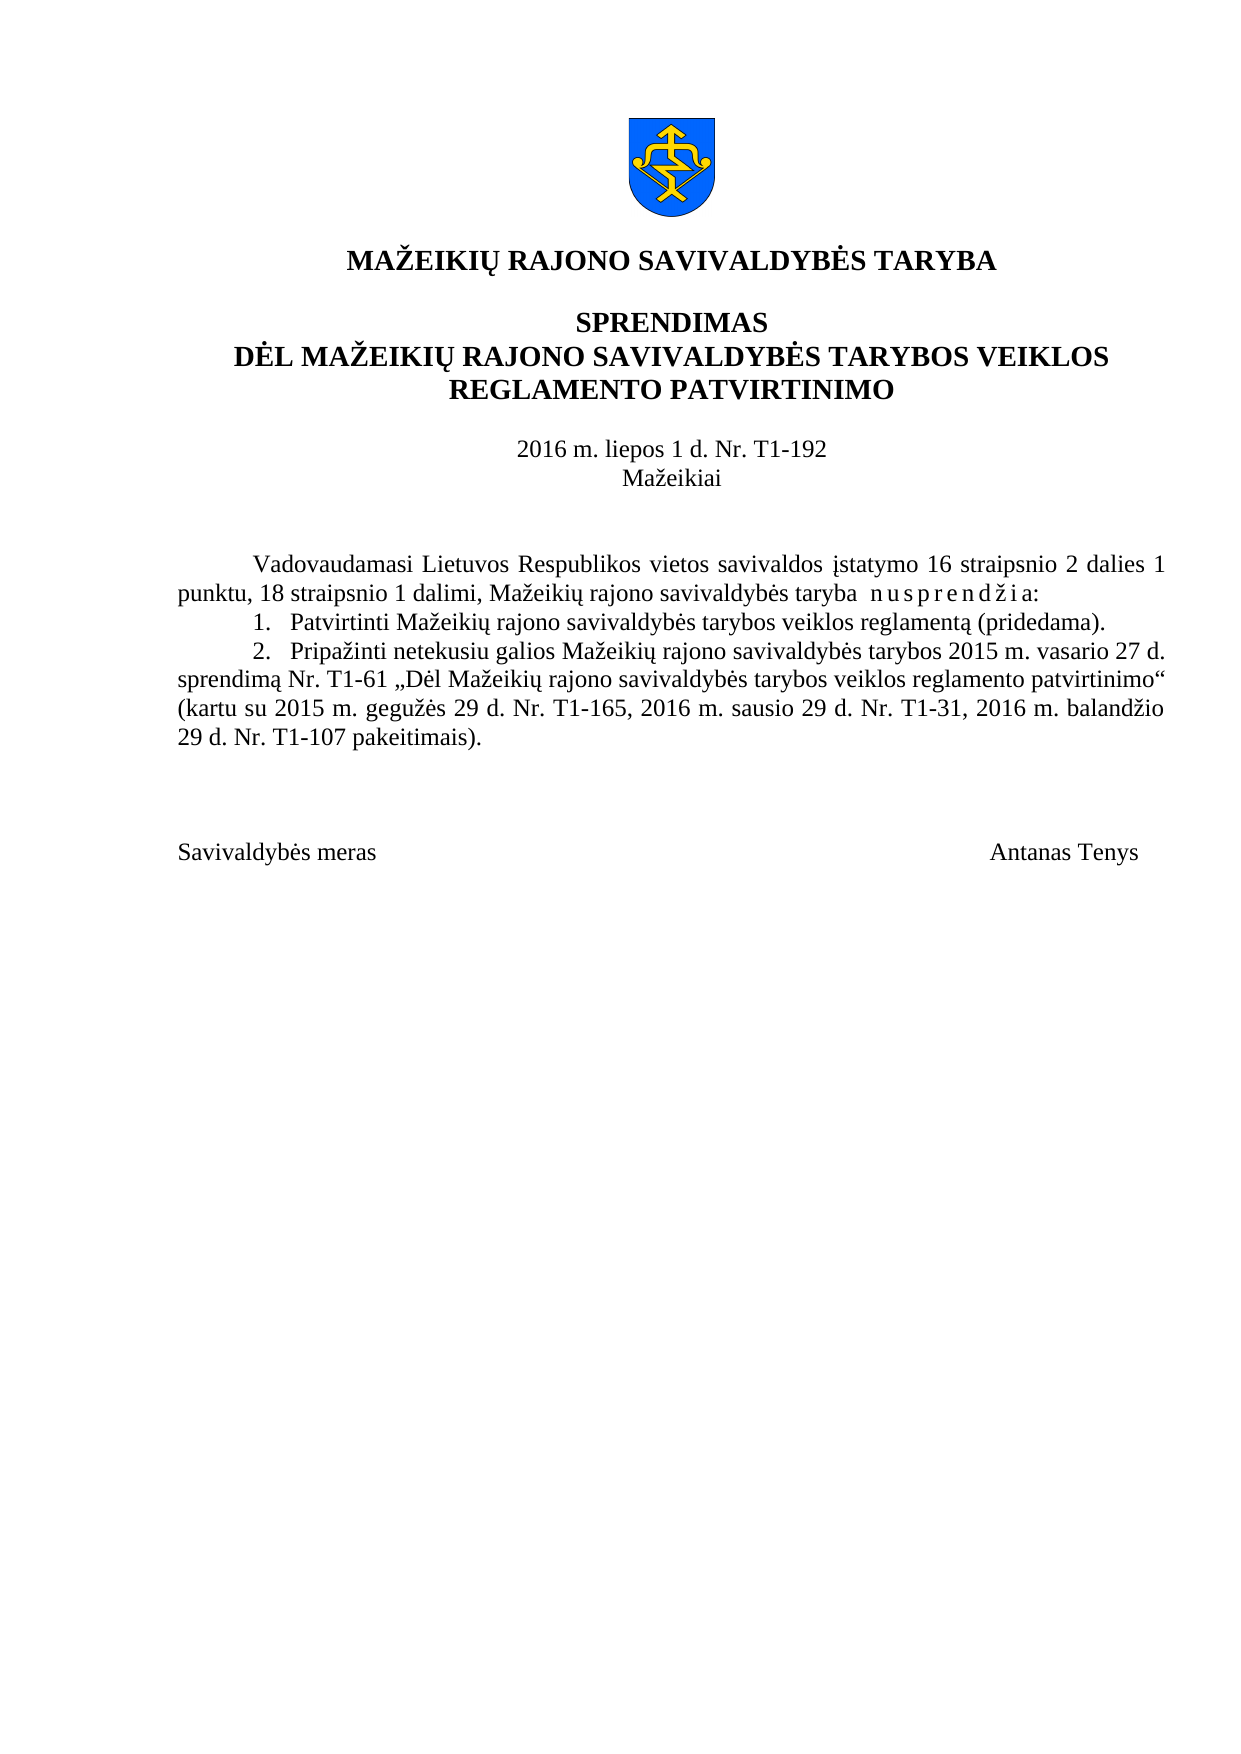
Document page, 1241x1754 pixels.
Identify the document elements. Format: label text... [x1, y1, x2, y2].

text Mažeikių rajono SAVIVALDYBĖS taryba [177, 243, 1166, 276]
text Savivaldybės meras Antanas Tenys [177, 837, 1166, 866]
text 1. Patvirtinti Mažeikių rajono savivaldybės tarybos veiklos reglamentą (pridedama). [177, 607, 1166, 636]
text 2. Pripažinti netekusiu galios Mažeikių rajono savivaldybės tarybos 2015 m. vasario 27 d. sprendimą Nr. T1-61 „Dėl Mažeikių rajono savivaldybės tarybos veiklos reglamento patvirtinimo“ (kartu su 2015 m. gegužės 29 d. Nr. T1-165, 2016 m. sausio 29 d. Nr. T1-31, 2016 m. balandžio 29 d. Nr. T1-107 pakeitimais). [177, 636, 1166, 751]
text SPRENDIMAS [177, 305, 1166, 339]
text Mažeikiai [177, 463, 1166, 492]
text DĖL MAŽEIKIŲ RAJONO SAVIVALDYBĖS TARYBOS VEIKLOS REGLAMENTO PATVIRTINIMO [177, 339, 1166, 406]
text Vadovaudamasi Lietuvos Respublikos vietos savivaldos įstatymo 16 straipsnio 2 dalies 1 punktu, 18 straipsnio 1 dalimi, Mažeikių rajono savivaldybės taryba nusprendžia: [177, 549, 1166, 607]
text 2016 m. liepos 1 d. Nr. T1-192 [177, 434, 1166, 463]
